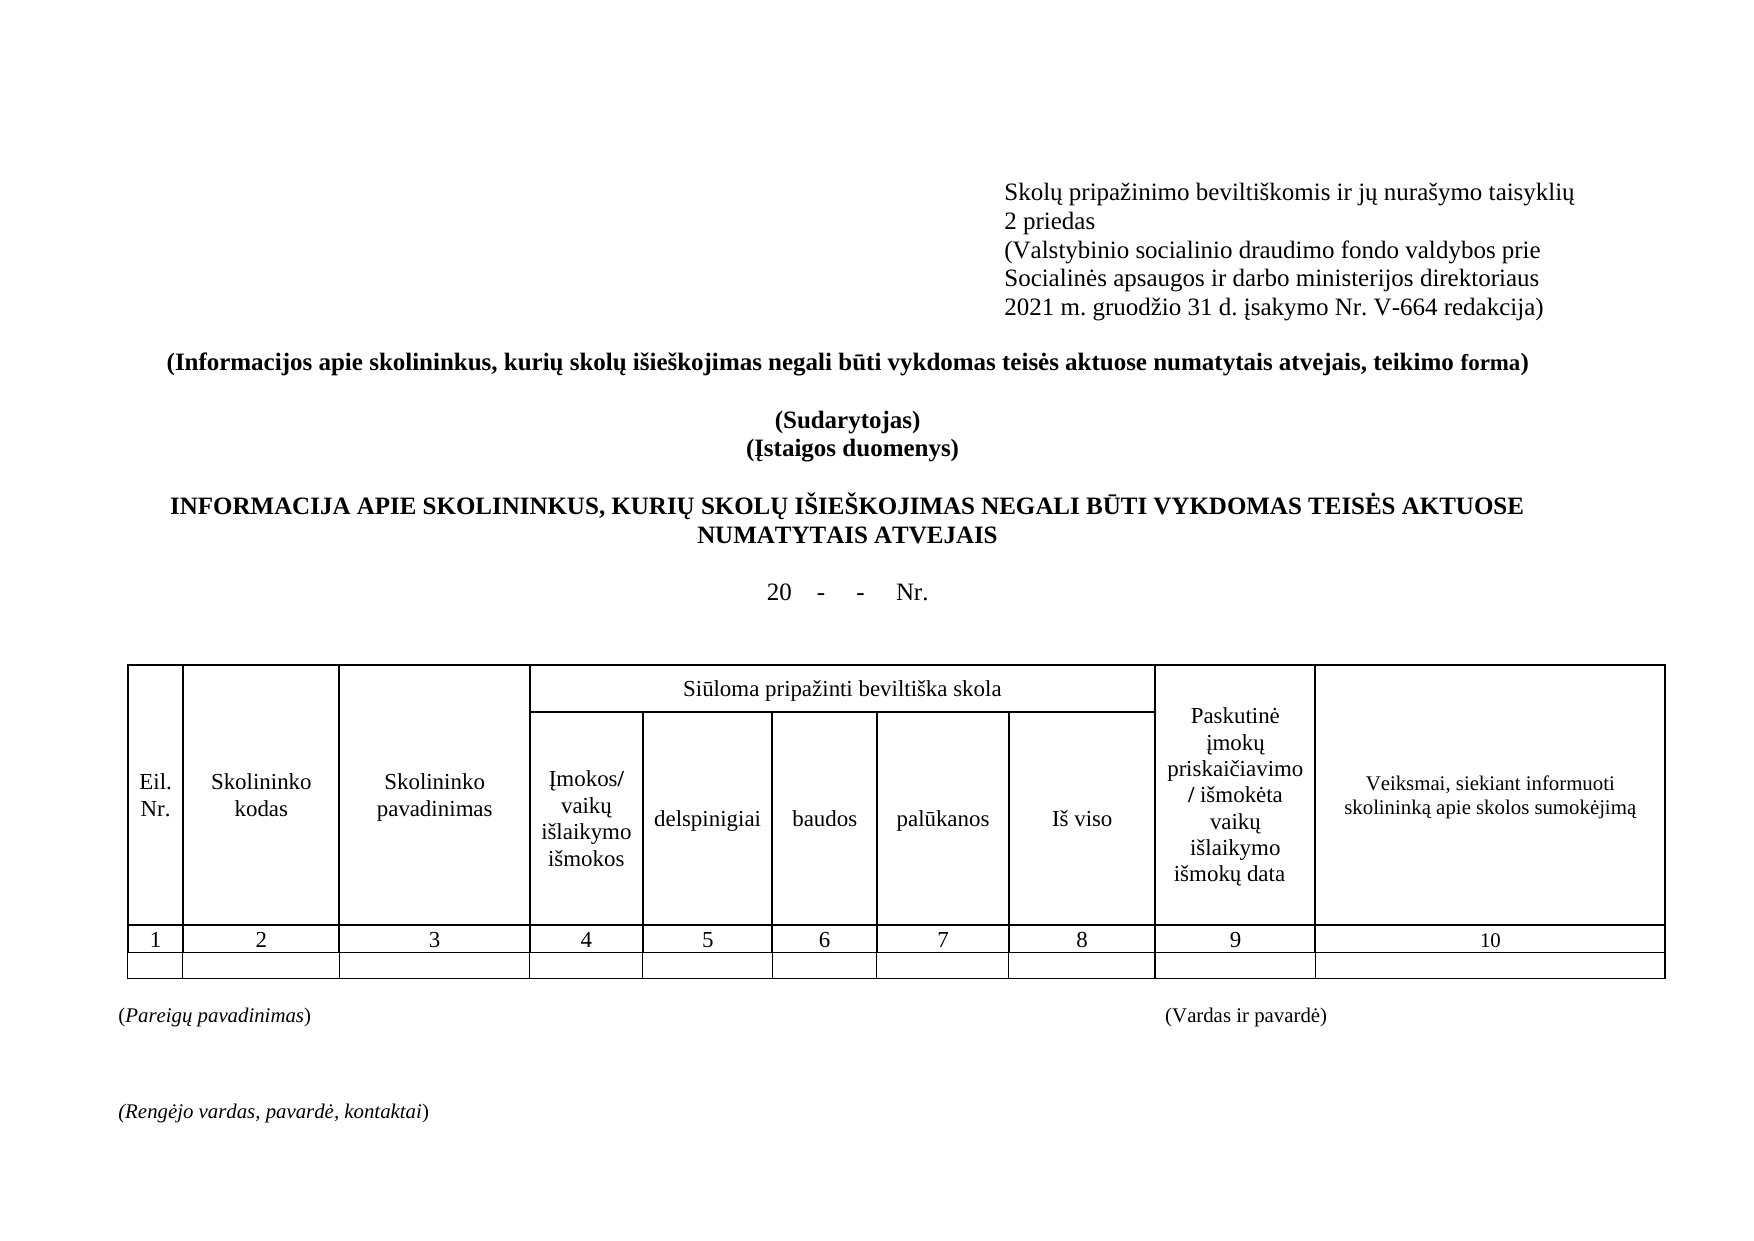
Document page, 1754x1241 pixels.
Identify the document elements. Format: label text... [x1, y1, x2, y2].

table_cell Iš viso [1010, 713, 1154, 923]
table_header Paskutinė įmokų priskaičiavimo / išmokėta vaikų išlaikymo išmokų data [1156, 666, 1314, 923]
table_cell Įmokos/ vaikų išlaikymo išmokos [531, 713, 642, 923]
table_header Siūloma pripažinti beviltiška skola [531, 666, 1154, 711]
table_cell 10 [1316, 926, 1664, 952]
table_cell [1009, 953, 1154, 977]
text INFORMACIJA APIE SKOLININKUS, KURIŲ SKOLŲ IŠIEŠKOJIMAS NEGALI BŪTI VYKDOMAS TEISĖS AKTUOSE NUMATYTAIS ATVEJAIS [118, 491, 1577, 548]
table_cell 8 [1010, 926, 1154, 952]
table_header Veiksmai, siekiant informuoti skolininką apie skolos sumokėjimą [1316, 666, 1664, 923]
table_cell [773, 953, 876, 977]
text (Sudarytojas) [118, 405, 1577, 433]
table_cell [530, 953, 642, 977]
text 2021 m. gruodžio 31 d. įsakymo Nr. V-664 redakcija) [118, 292, 1577, 321]
table_header Skolininko kodas [184, 666, 338, 923]
text (Valstybinio socialinio draudimo fondo valdybos prie [118, 235, 1577, 263]
table_cell [340, 953, 529, 977]
table_cell baudos [773, 713, 876, 923]
table_cell 1 [129, 926, 182, 952]
table_cell [643, 953, 772, 977]
table_cell [877, 953, 1008, 977]
text (Informacijos apie skolininkus, kurių skolų išieškojimas negali būti vykdomas teisės aktuose numatytais atvejais, teikimo forma) [118, 347, 1577, 376]
text 2 priedas [118, 206, 1577, 235]
table_cell 9 [1156, 926, 1314, 952]
table_cell palūkanos [878, 713, 1008, 923]
text Skolų pripažinimo beviltiškomis ir jų nurašymo taisyklių [118, 177, 1577, 206]
table_cell [183, 953, 339, 977]
table_cell [1156, 953, 1315, 977]
text 20 - - Nr. [118, 577, 1577, 606]
table_cell 6 [773, 926, 876, 952]
table_cell [128, 953, 182, 977]
table_cell delspinigiai [644, 713, 771, 923]
text (Pareigų pavadinimas) (Vardas ir pavardė) [118, 1002, 1577, 1027]
table_cell [1316, 953, 1664, 977]
table_cell 4 [531, 926, 642, 952]
table_header Skolininko pavadinimas [340, 666, 529, 923]
text (Įstaigos duomenys) [128, 433, 1577, 462]
table_cell 2 [184, 926, 338, 952]
table_cell 5 [644, 926, 771, 952]
text Socialinės apsaugos ir darbo ministerijos direktoriaus [118, 263, 1577, 292]
table_cell 7 [878, 926, 1008, 952]
text (Rengėjo vardas, pavardė, kontaktai) [118, 1099, 1577, 1123]
table_header Eil. Nr. [129, 666, 182, 923]
table_cell 3 [340, 926, 529, 952]
